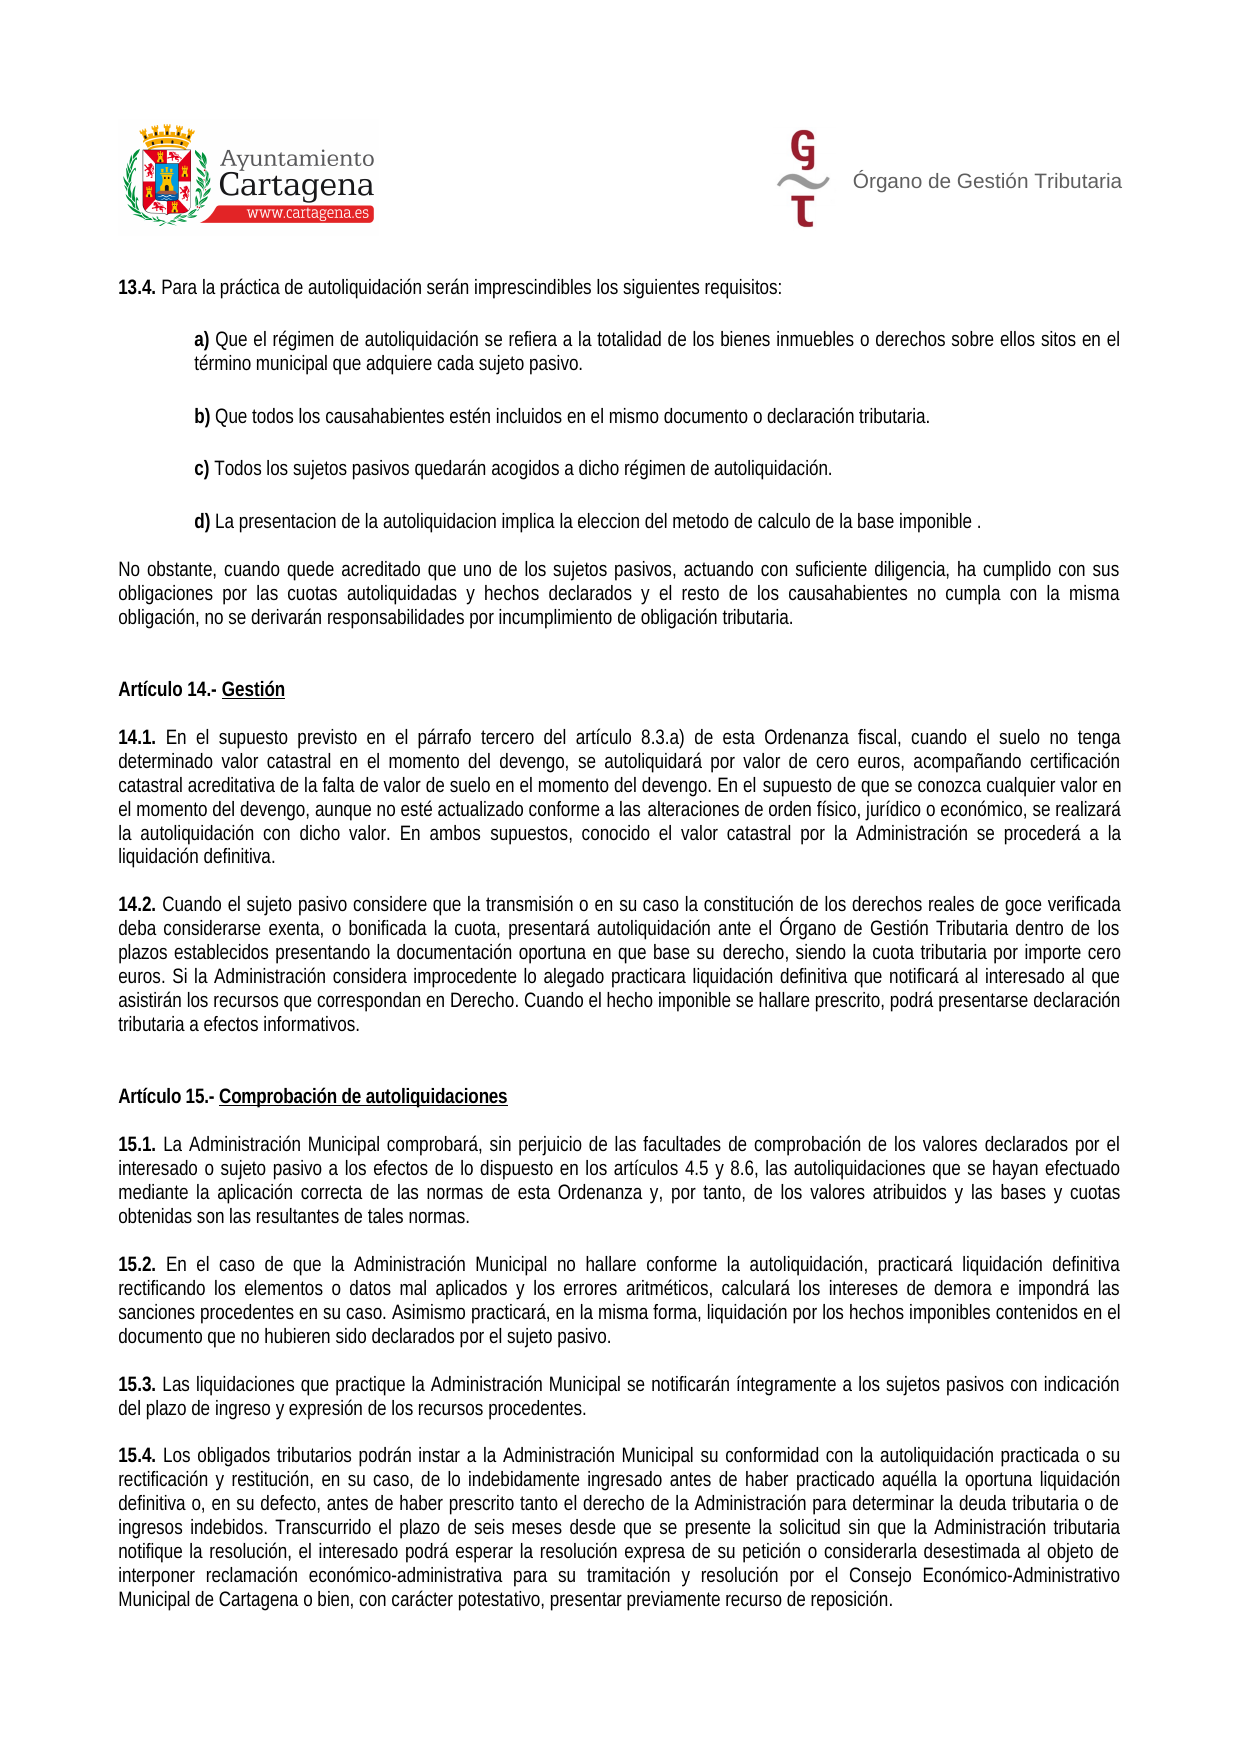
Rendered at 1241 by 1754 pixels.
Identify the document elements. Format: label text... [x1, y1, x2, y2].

text 14.2. Cuando el sujeto pasivo considere que la transmisión o en su caso la constitución de los derechos reales de goce verificada deba considerarse exenta, o bonificada la cuota, presentará autoliquidación ante el Órgano de Gestión Tributaria dentro de los plazos establecidos presentando la documentación oportuna en que base su derecho, siendo la cuota tributaria por importe cero euros. Si la Administración considera improcedente lo alegado practicara liquidación definitiva que notificará al interesado al que asistirán los recursos que correspondan en Derecho. Cuando el hecho imponible se hallare prescrito, podrá presentarse declaración tributaria a efectos informativos. [118, 892, 1122, 1036]
text 15.3. Las liquidaciones que practique la Administración Municipal se notificarán íntegramente a los sujetos pasivos con indicación del plazo de ingreso y expresión de los recursos procedentes. [118, 1371, 1122, 1419]
text 15.1. La Administración Municipal comprobará, sin perjuicio de las facultades de comprobación de los valores declarados por el interesado o sujeto pasivo a los efectos de lo dispuesto en los artículos 4.5 y 8.6, las autoliquidaciones que se hayan efectuado mediante la aplicación correcta de las normas de esta Ordenanza y, por tanto, de los valores atribuidos y las bases y cuotas obtenidas son las resultantes de tales normas. [118, 1132, 1122, 1228]
text c) Todos los sujetos pasivos quedarán acogidos a dicho régimen de autoliquidación. [194, 456, 1122, 480]
text 13.4. Para la práctica de autoliquidación serán imprescindibles los siguientes requisitos: [118, 274, 1122, 298]
picture [117, 119, 379, 236]
text Artículo 14.- Gestión [118, 677, 1122, 701]
text 15.2. En el caso de que la Administración Municipal no hallare conforme la autoliquidación, practicará liquidación definitiva rectificando los elementos o datos mal aplicados y los errores aritméticos, calculará los intereses de demora e impondrá las sanciones procedentes en su caso. Asimismo practicará, en la misma forma, liquidación por los hechos imponibles contenidos en el documento que no hubieren sido declarados por el sujeto pasivo. [118, 1252, 1122, 1347]
subtitle Artículo 15.- Comprobación de autoliquidaciones [118, 1084, 1122, 1108]
text 14.1. En el supuesto previsto en el párrafo tercero del artículo 8.3.a) de esta Ordenanza fiscal, cuando el suelo no tenga determinado valor catastral en el momento del devengo, se autoliquidará por valor de cero euros, acompañando certificación catastral acreditativa de la falta de valor de suelo en el momento del devengo. En el supuesto de que se conozca cualquier valor en el momento del devengo, aunque no esté actualizado conforme a las alteraciones de orden físico, jurídico o económico, se realizará la autoliquidación con dicho valor. En ambos supuestos, conocido el valor catastral por la Administración se procederá a la liquidación definitiva. [118, 724, 1122, 868]
text 15.4. Los obligados tributarios podrán instar a la Administración Municipal su conformidad con la autoliquidación practicada o su rectificación y restitución, en su caso, de lo indebidamente ingresado antes de haber practicado aquélla la oportuna liquidación definitiva o, en su defecto, antes de haber prescrito tanto el derecho de la Administración para determinar la deuda tributaria o de ingresos indebidos. Transcurrido el plazo de seis meses desde que se presente la solicitud sin que la Administración tributaria notifique la resolución, el interesado podrá esperar la resolución expresa de su petición o considerarla desestimada al objeto de interponer reclamación económico-administrativa para su tramitación y resolución por el Consejo Económico-Administrativo Municipal de Cartagena o bien, con carácter potestativo, presentar previamente recurso de reposición. [118, 1443, 1122, 1611]
text d) La presentacion de la autoliquidacion implica la eleccion del metodo de calculo de la base imponible . [194, 509, 1122, 533]
text b) Que todos los causahabientes estén incluidos en el mismo documento o declaración tributaria. [194, 404, 1122, 428]
text No obstante, cuando quede acreditado que uno de los sujetos pasivos, actuando con suficiente diligencia, ha cumplido con sus obligaciones por las cuotas autoliquidadas y hechos declarados y el resto de los causahabientes no cumpla con la misma obligación, no se derivarán responsabilidades por incumplimiento de obligación tributaria. [118, 557, 1122, 629]
text a) Que el régimen de autoliquidación se refiera a la totalidad de los bienes inmuebles o derechos sobre ellos sitos en el término municipal que adquiere cada sujeto pasivo. [194, 327, 1122, 375]
